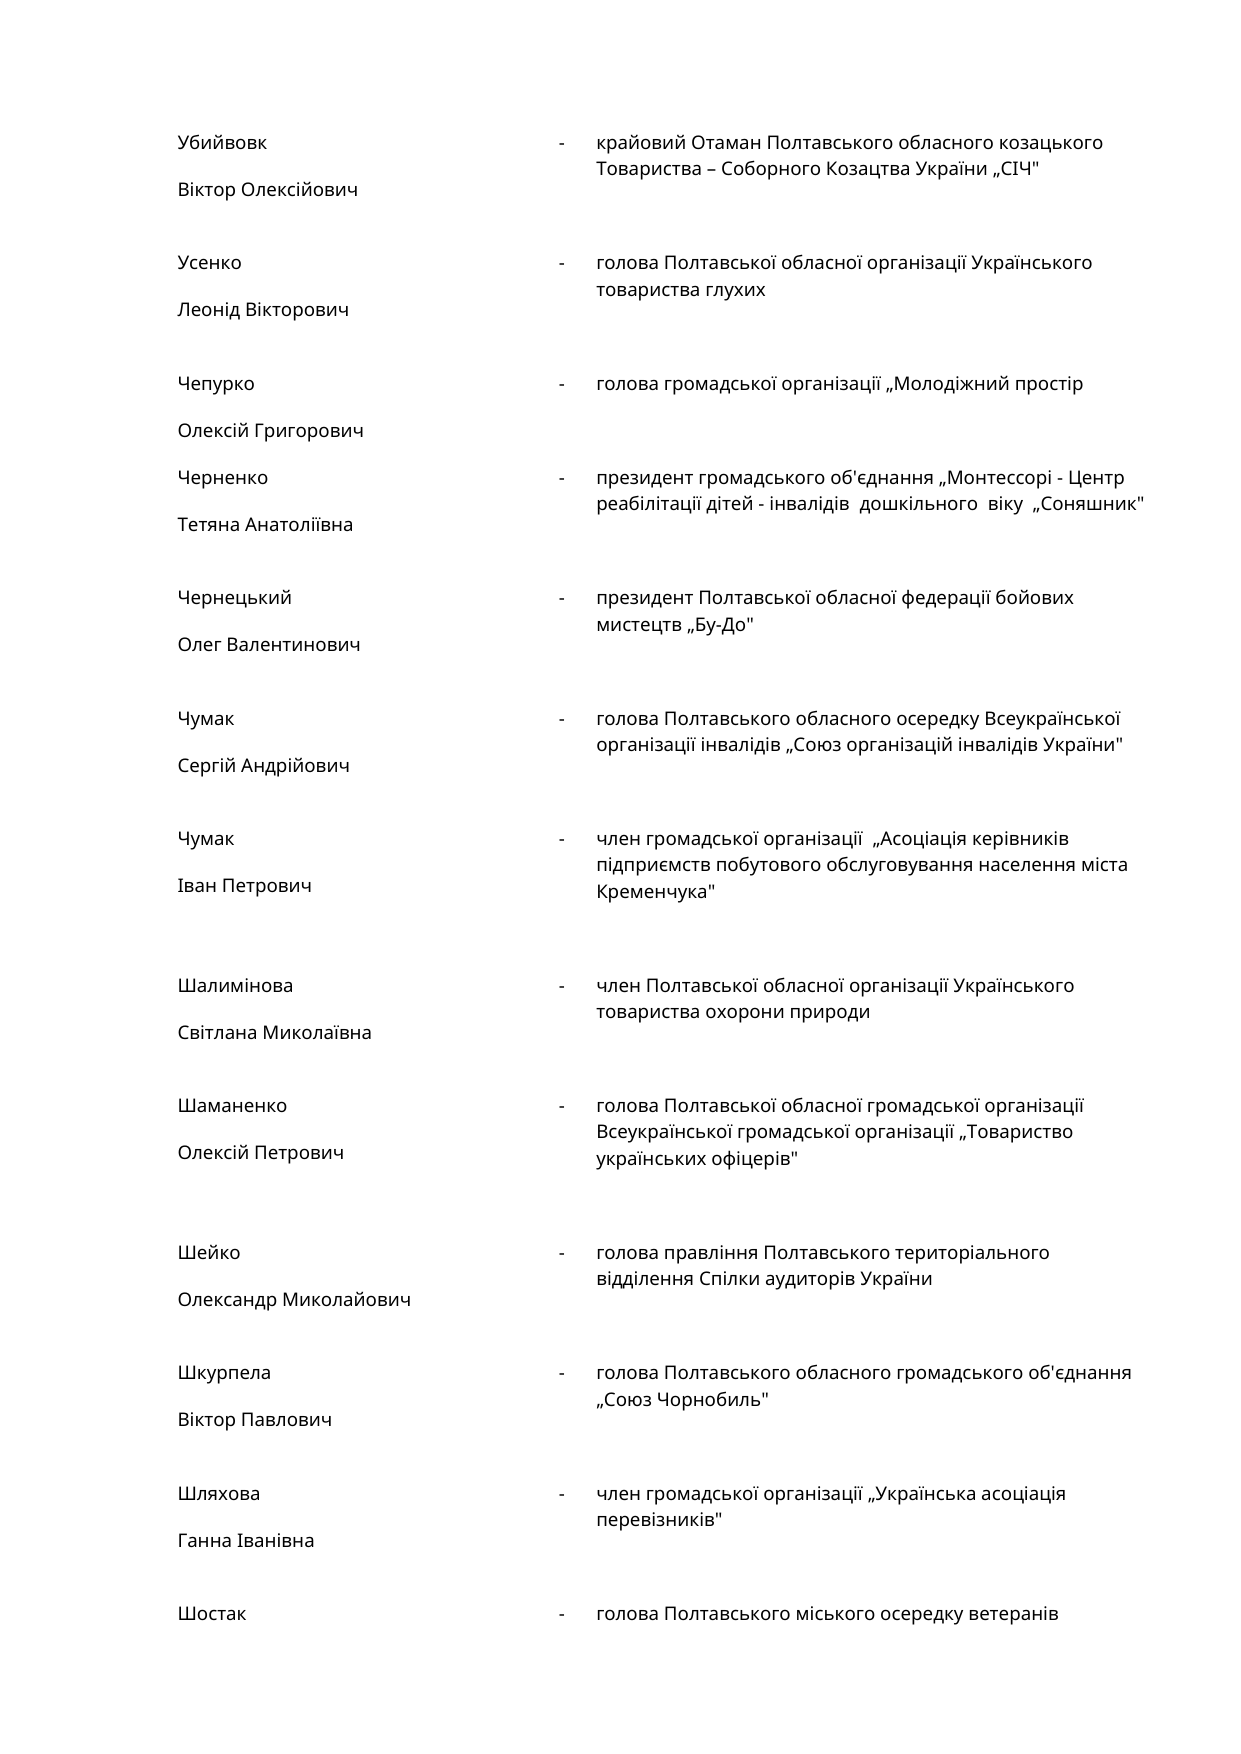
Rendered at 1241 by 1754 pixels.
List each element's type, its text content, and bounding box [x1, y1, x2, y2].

table_cell член громадської організації „Асоціація керівників підприємств побутового обслуговування населення міста Кременчука" [596, 814, 1146, 961]
table_cell - [559, 1589, 596, 1626]
table_cell Шляхова Ганна Іванівна [177, 1469, 558, 1589]
table_cell голова Полтавського міського осередку ветеранів [596, 1589, 1146, 1626]
table_cell Чумак Сергій Андрійович [177, 694, 558, 814]
table_cell президент громадського об'єднання „Монтессорі - Центр реабілітації дітей - інвалідів дошкільного віку „Соняшник" [596, 453, 1146, 573]
table_cell Шалимінова Світлана Миколаївна [177, 961, 558, 1081]
table_cell - [559, 574, 596, 694]
table_cell Шкурпела Віктор Павлович [177, 1349, 558, 1469]
table_cell Усенко Леонід Вікторович [177, 239, 558, 359]
table_cell - [559, 1349, 596, 1469]
table_cell - [559, 1081, 596, 1228]
table_cell крайовий Отаман Полтавського обласного козацького Товариства – Соборного Козацтва України „СІЧ" [596, 118, 1146, 238]
table_cell - [559, 359, 596, 453]
table_cell Черненко Тетяна Анатоліївна [177, 453, 558, 573]
table_cell голова Полтавського обласного осередку Всеукраїнської організації інвалідів „Союз організацій інвалідів України" [596, 694, 1146, 814]
table_cell член Полтавської обласної організації Українського товариства охорони природи [596, 961, 1146, 1081]
table_cell - [559, 118, 596, 238]
table_cell - [559, 1228, 596, 1348]
table_cell Убийвовк Віктор Олексійович [177, 118, 558, 238]
table_cell - [559, 1469, 596, 1589]
table_cell Шостак [177, 1589, 558, 1626]
table_cell президент Полтавської обласної федерації бойових мистецтв „Бу-До" [596, 574, 1146, 694]
table_cell Шейко Олександр Миколайович [177, 1228, 558, 1348]
table_cell Чумак Іван Петрович [177, 814, 558, 961]
table_cell член громадської організації „Українська асоціація перевізників" [596, 1469, 1146, 1589]
table_cell - [559, 453, 596, 573]
table_cell голова правління Полтавського територіального відділення Спілки аудиторів України [596, 1228, 1146, 1348]
table_cell - [559, 694, 596, 814]
table_cell голова Полтавської обласної громадської організації Всеукраїнської громадської організації „Товариство українських офіцерів" [596, 1081, 1146, 1228]
table_cell - [559, 814, 596, 961]
table_cell голова громадської організації „Молодіжний простір [596, 359, 1146, 453]
table_cell - [559, 961, 596, 1081]
table_cell Чернецький Олег Валентинович [177, 574, 558, 694]
table_cell голова Полтавської обласної організації Українського товариства глухих [596, 239, 1146, 359]
table_cell - [559, 239, 596, 359]
table_cell Шаманенко Олексій Петрович [177, 1081, 558, 1228]
table_cell голова Полтавського обласного громадського об'єднання „Союз Чорнобиль" [596, 1349, 1146, 1469]
table_cell Чепурко Олексій Григорович [177, 359, 558, 453]
